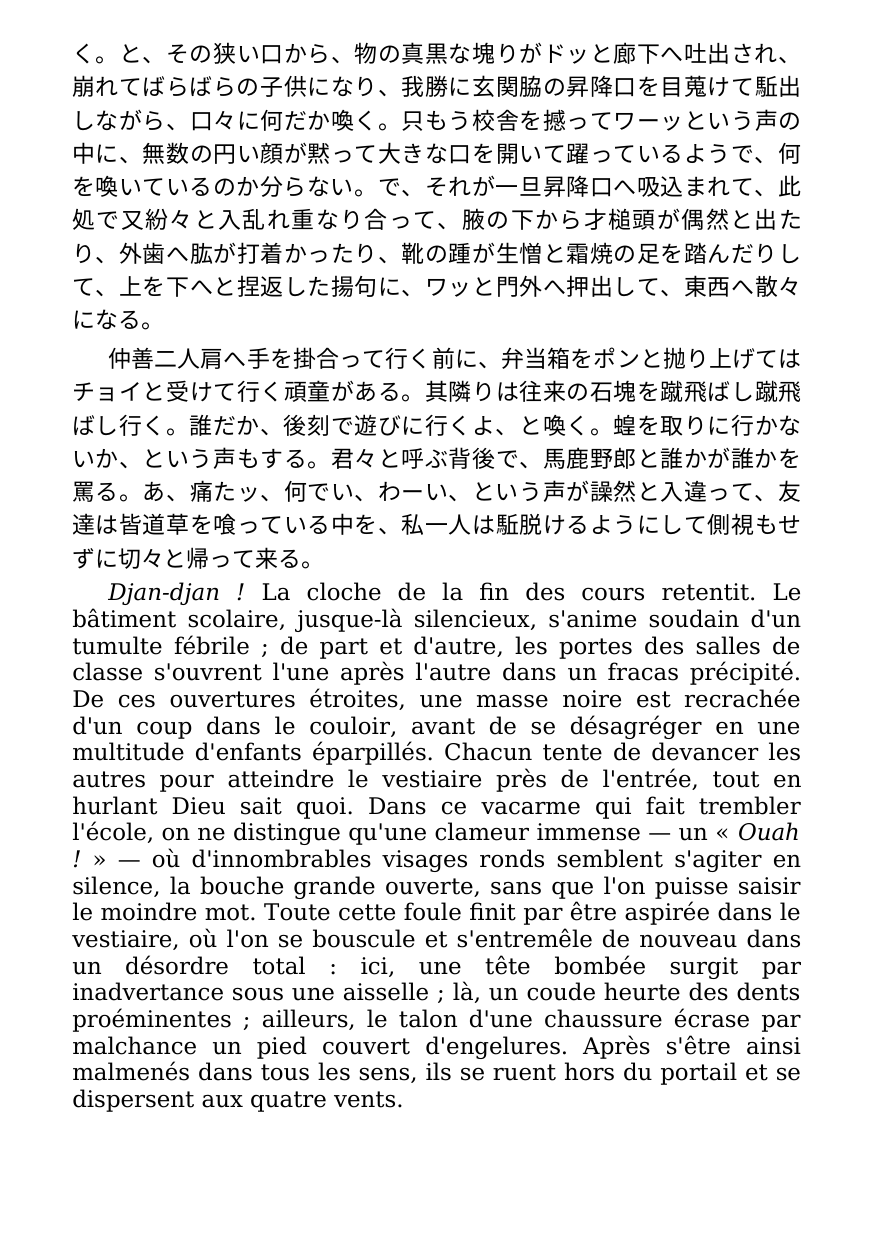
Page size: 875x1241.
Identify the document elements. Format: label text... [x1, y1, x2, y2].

text 仲善二人肩へ手を掛合って行く前に、弁当箱をポンと抛り上げてはチョイと受けて行く頑童がある。其隣りは往来の石塊を蹴飛ばし蹴飛ばし行く。誰だか、後刻で遊びに行くよ、と喚く。蝗を取りに行かないか、という声もする。君々と呼ぶ背後で、馬鹿野郎と誰かが誰かを罵る。あ、痛たッ、何でい、わーい、という声が譟然と入違って、友達は皆道草を喰っている中を、私一人は駈脱けるようにして側視もせずに切々と帰って来る。 [72, 341, 802, 574]
text Djan-djan ! La cloche de la fin des cours retentit. Le bâtiment scolaire, jusque-là silencieux, s'anime soudain d'un tumulte fébrile ; de part et d'autre, les portes des salles de classe s'ouvrent l'une après l'autre dans un fracas précipité. De ces ouvertures étroites, une masse noire est recrachée d'un coup dans le couloir, avant de se désagréger en une multitude d'enfants éparpillés. Chacun tente de devancer les autres pour atteindre le vestiaire près de l'entrée, tout en hurlant Dieu sait quoi. Dans ce vacarme qui fait trembler l'école, on ne distingue qu'une clameur immense — un « Ouah ! » — où d'innombrables visages ronds semblent s'agiter en silence, la bouche grande ouverte, sans que l'on puisse saisir le moindre mot. Toute cette foule finit par être aspirée dans le vestiaire, où l'on se bouscule et s'entremêle de nouveau dans un désordre total : ici, une tête bombée surgit par inadvertance sous une aisselle ; là, un coude heurte des dents proéminentes ; ailleurs, le talon d'une chaussure écrase par malchance un pied couvert d'engelures. Après s'être ainsi malmenés dans tous les sens, ils se ruent hors du portail et se dispersent aux quatre vents. [72, 579, 802, 1113]
text く。と、その狭い口から、物の真黒な塊りがドッと廊下へ吐出され、崩れてばらばらの子供になり、我勝に玄関脇の昇降口を目蒐けて駈出しながら、口々に何だか喚く。只もう校舎を撼ってワーッという声の中に、無数の円い顔が黙って大きな口を開いて躍っているようで、何を喚いているのか分らない。で、それが一旦昇降口へ吸込まれて、此処で又紛々と入乱れ重なり合って、腋の下から才槌頭が偶然と出たり、外歯へ肱が打着かったり、靴の踵が生憎と霜焼の足を踏んだりして、上を下へと捏返した揚句に、ワッと門外へ押出して、東西へ散々になる。 [72, 36, 802, 335]
